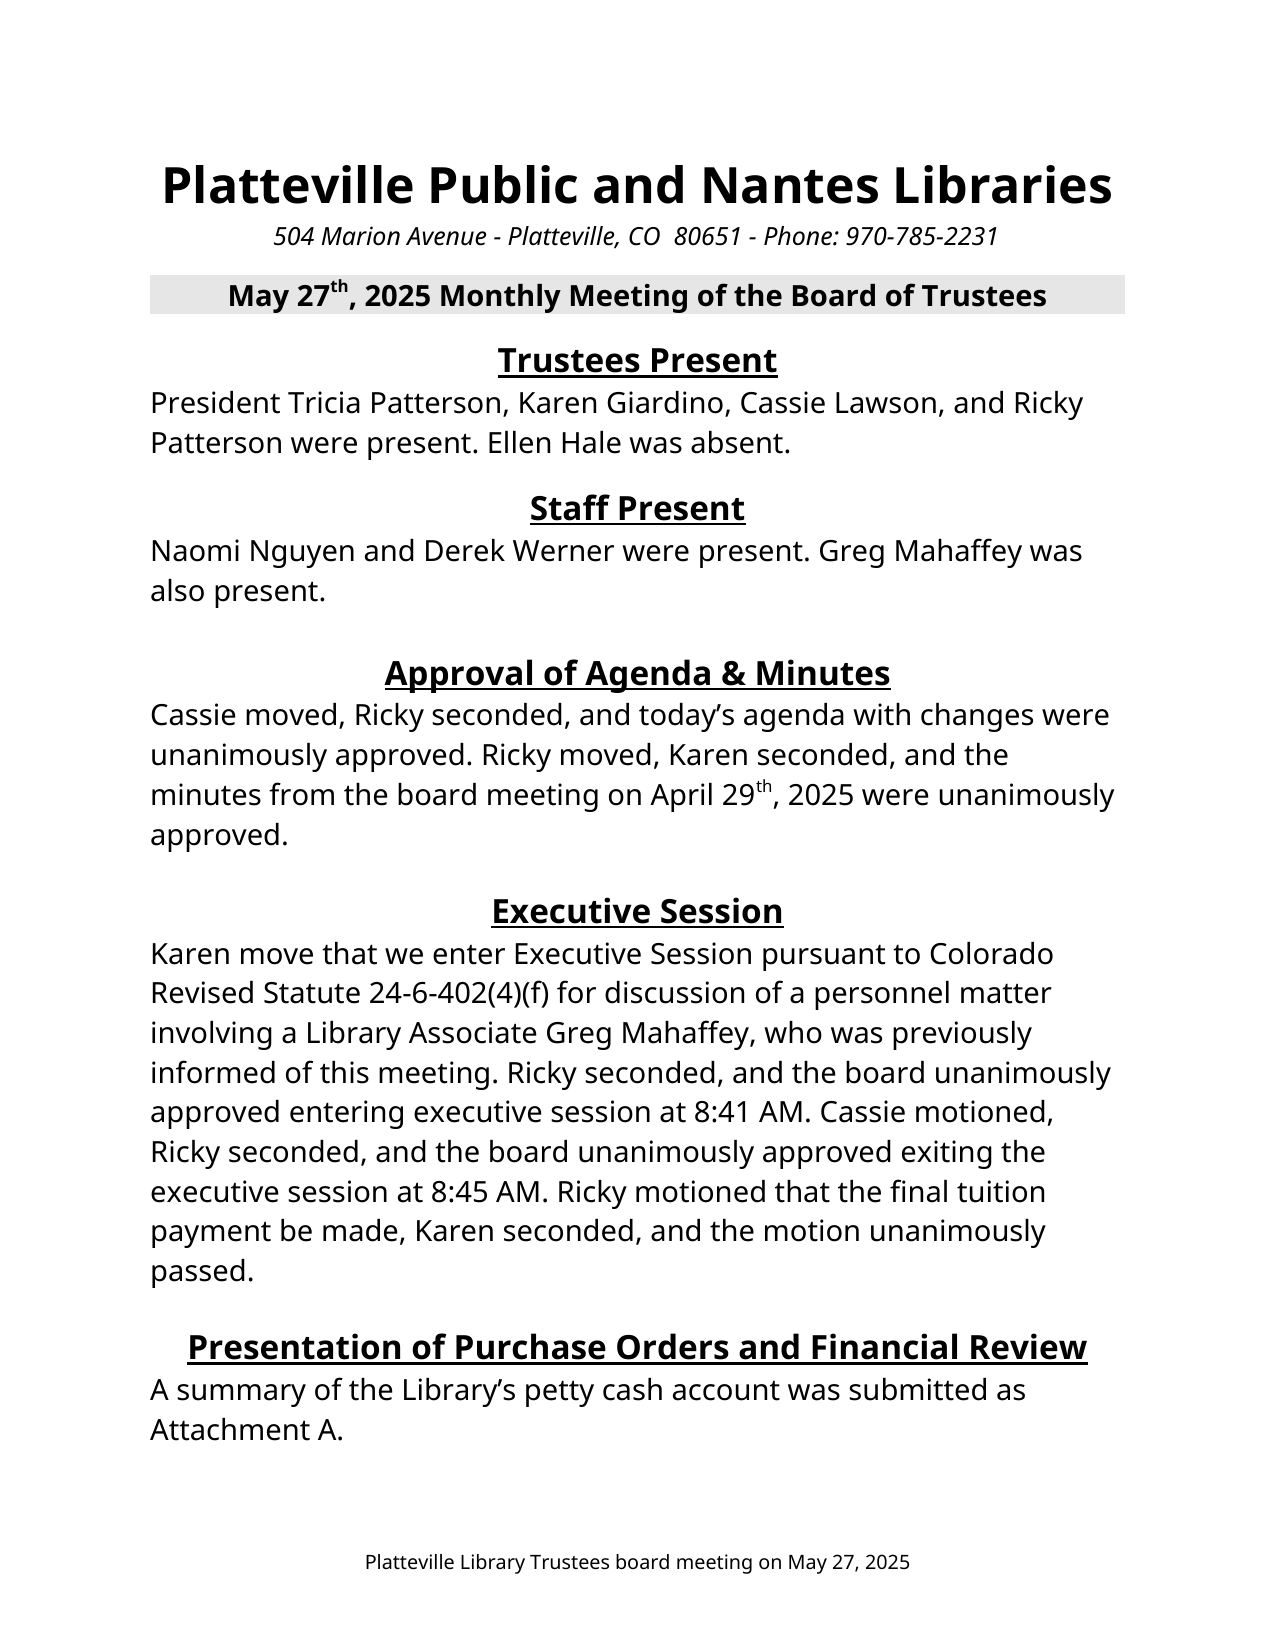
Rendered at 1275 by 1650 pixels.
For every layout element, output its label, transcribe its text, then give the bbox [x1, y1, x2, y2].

text Executive Session [150, 887, 1125, 933]
text 504 Marion Avenue - Platteville, CO 80651 - Phone: 970-785-2231 [150, 218, 1125, 252]
text Cassie moved, Ricky seconded, and today’s agenda with changes were unanimously approved. Ricky moved, Karen seconded, and the minutes from the board meeting on April 29th, 2025 were unanimously approved. [150, 695, 1125, 853]
text President Tricia Patterson, Karen Giardino, Cassie Lawson, and Ricky Patterson were present. Ellen Hale was absent. [150, 383, 1125, 462]
text Trustees Present [150, 337, 1125, 383]
text Staff Present [150, 485, 1125, 530]
text Approval of Agenda & Minutes [150, 649, 1125, 695]
text Karen move that we enter Executive Session pursuant to Colorado Revised Statute 24-6-402(4)(f) for discussion of a personnel matter involving a Library Associate Greg Mahaffey, who was previously informed of this meeting. Ricky seconded, and the board unanimously approved entering executive session at 8:41 AM. Cassie motioned, Ricky seconded, and the board unanimously approved exiting the executive session at 8:45 AM. Ricky motioned that the final tuition payment be made, Karen seconded, and the motion unanimously passed. [150, 933, 1125, 1290]
text Naomi Nguyen and Derek Werner were present. Greg Mahaffey was also present. [150, 530, 1125, 609]
text Presentation of Purchase Orders and Financial Review [150, 1324, 1125, 1369]
text A summary of the Library’s petty cash account was submitted as Attachment A. [150, 1369, 1125, 1449]
title Platteville Public and Nantes Libraries [150, 150, 1125, 218]
text May 27th, 2025 Monthly Meeting of the Board of Trustees [150, 275, 1125, 314]
